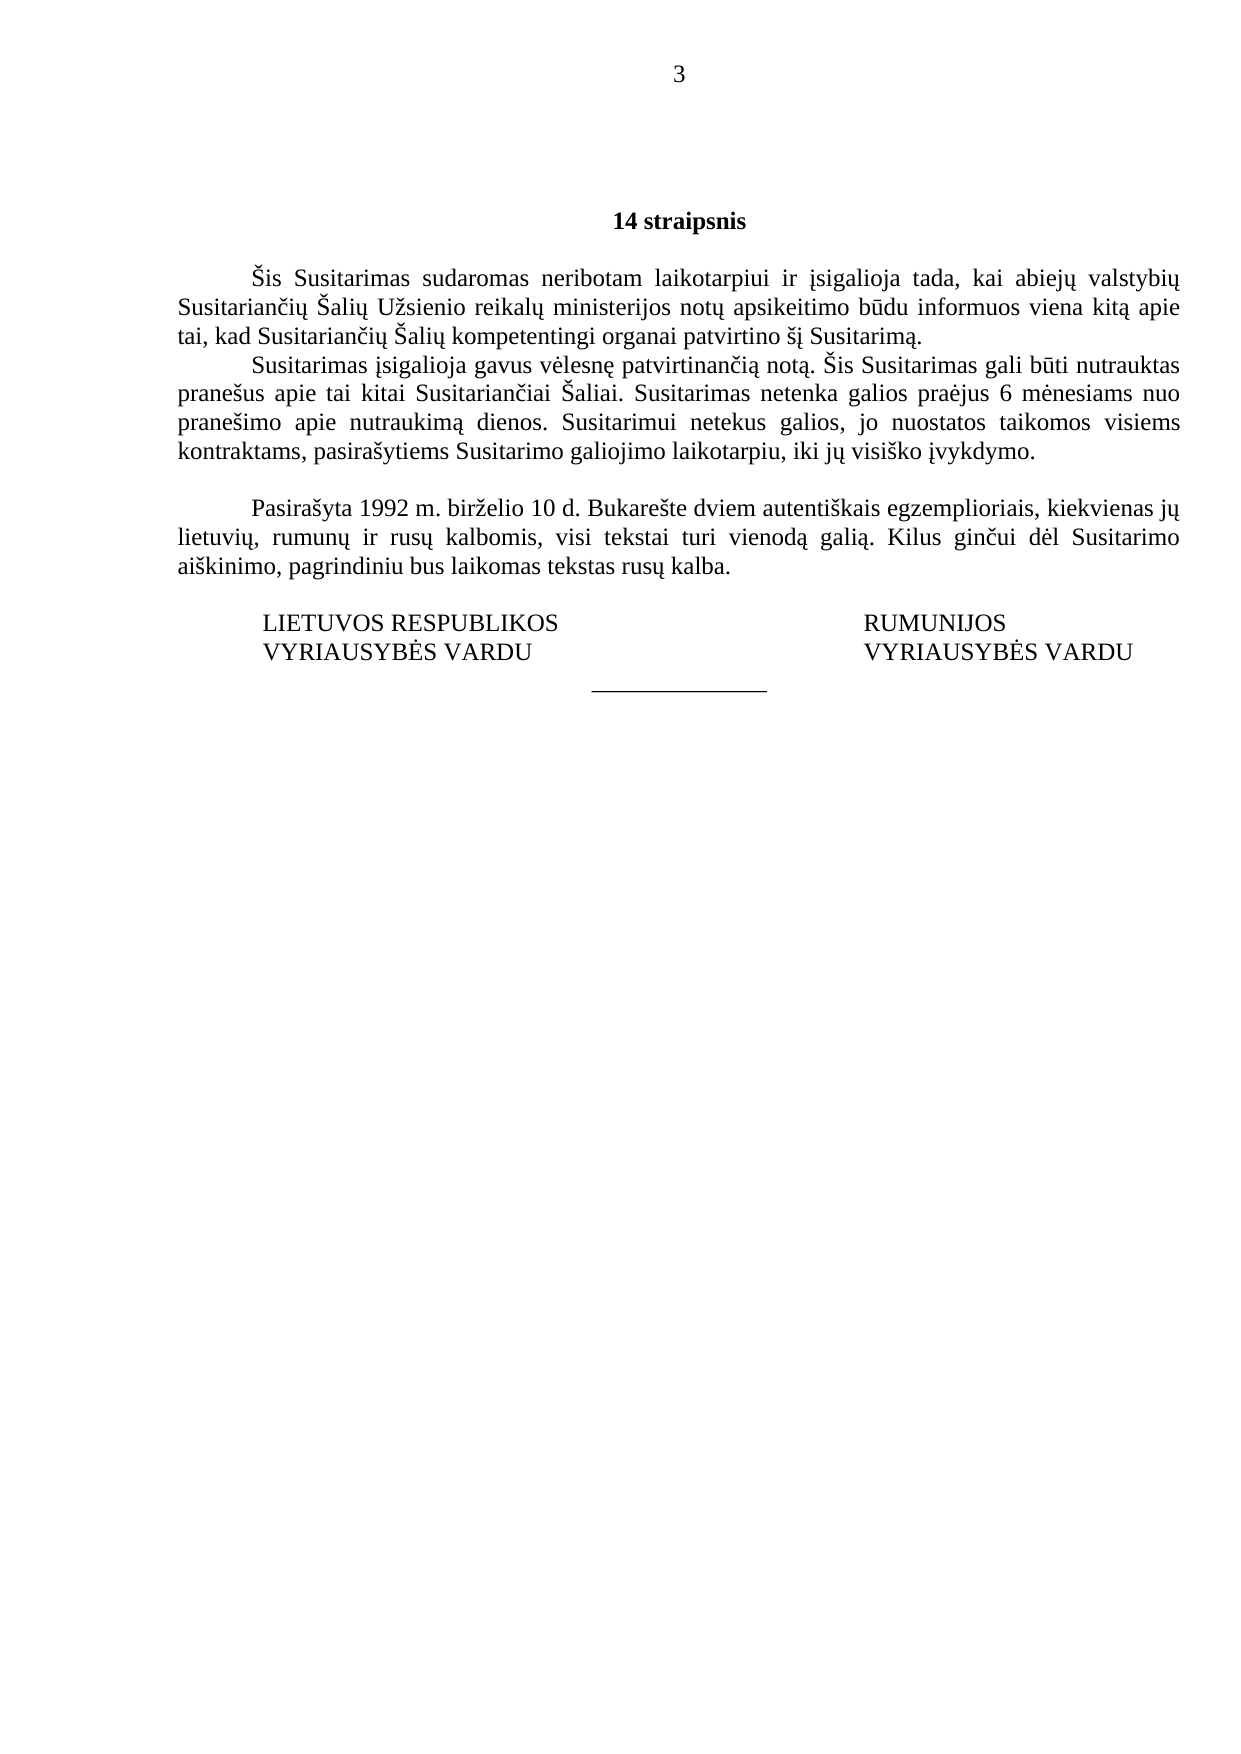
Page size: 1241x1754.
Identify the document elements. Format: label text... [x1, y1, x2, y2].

text 14 straipsnis [177, 206, 1181, 235]
table_header LIETUVOS RESPUBLIKOS VYRIAUSYBĖS VARDU [177, 609, 675, 666]
text Susitarimas įsigalioja gavus vėlesnę patvirtinančią notą. Šis Susitarimas gali būti nutrauktas pranešus apie tai kitai Susitariančiai Šaliai. Susitarimas netenka galios praėjus 6 mėnesiams nuo pranešimo apie nutraukimą dienos. Susitarimui netekus galios, jo nuostatos taikomos visiems kontraktams, pasirašytiems Susitarimo galiojimo laikotarpiu, iki jų visiško įvykdymo. [177, 350, 1181, 465]
table_header RUMUNIJOS VYRIAUSYBĖS VARDU [675, 609, 1181, 666]
text ______________ [177, 666, 1181, 695]
text Pasirašyta 1992 m. birželio 10 d. Bukarešte dviem autentiškais egzemplioriais, kiekvienas jų lietuvių, rumunų ir rusų kalbomis, visi tekstai turi vienodą galią. Kilus ginčui dėl Susitarimo aiškinimo, pagrindiniu bus laikomas tekstas rusų kalba. [177, 493, 1181, 580]
text Šis Susitarimas sudaromas neribotam laikotarpiui ir įsigalioja tada, kai abiejų valstybių Susitariančių Šalių Užsienio reikalų ministerijos notų apsikeitimo būdu informuos viena kitą apie tai, kad Susitariančių Šalių kompetentingi organai patvirtino šį Susitarimą. [177, 263, 1181, 350]
